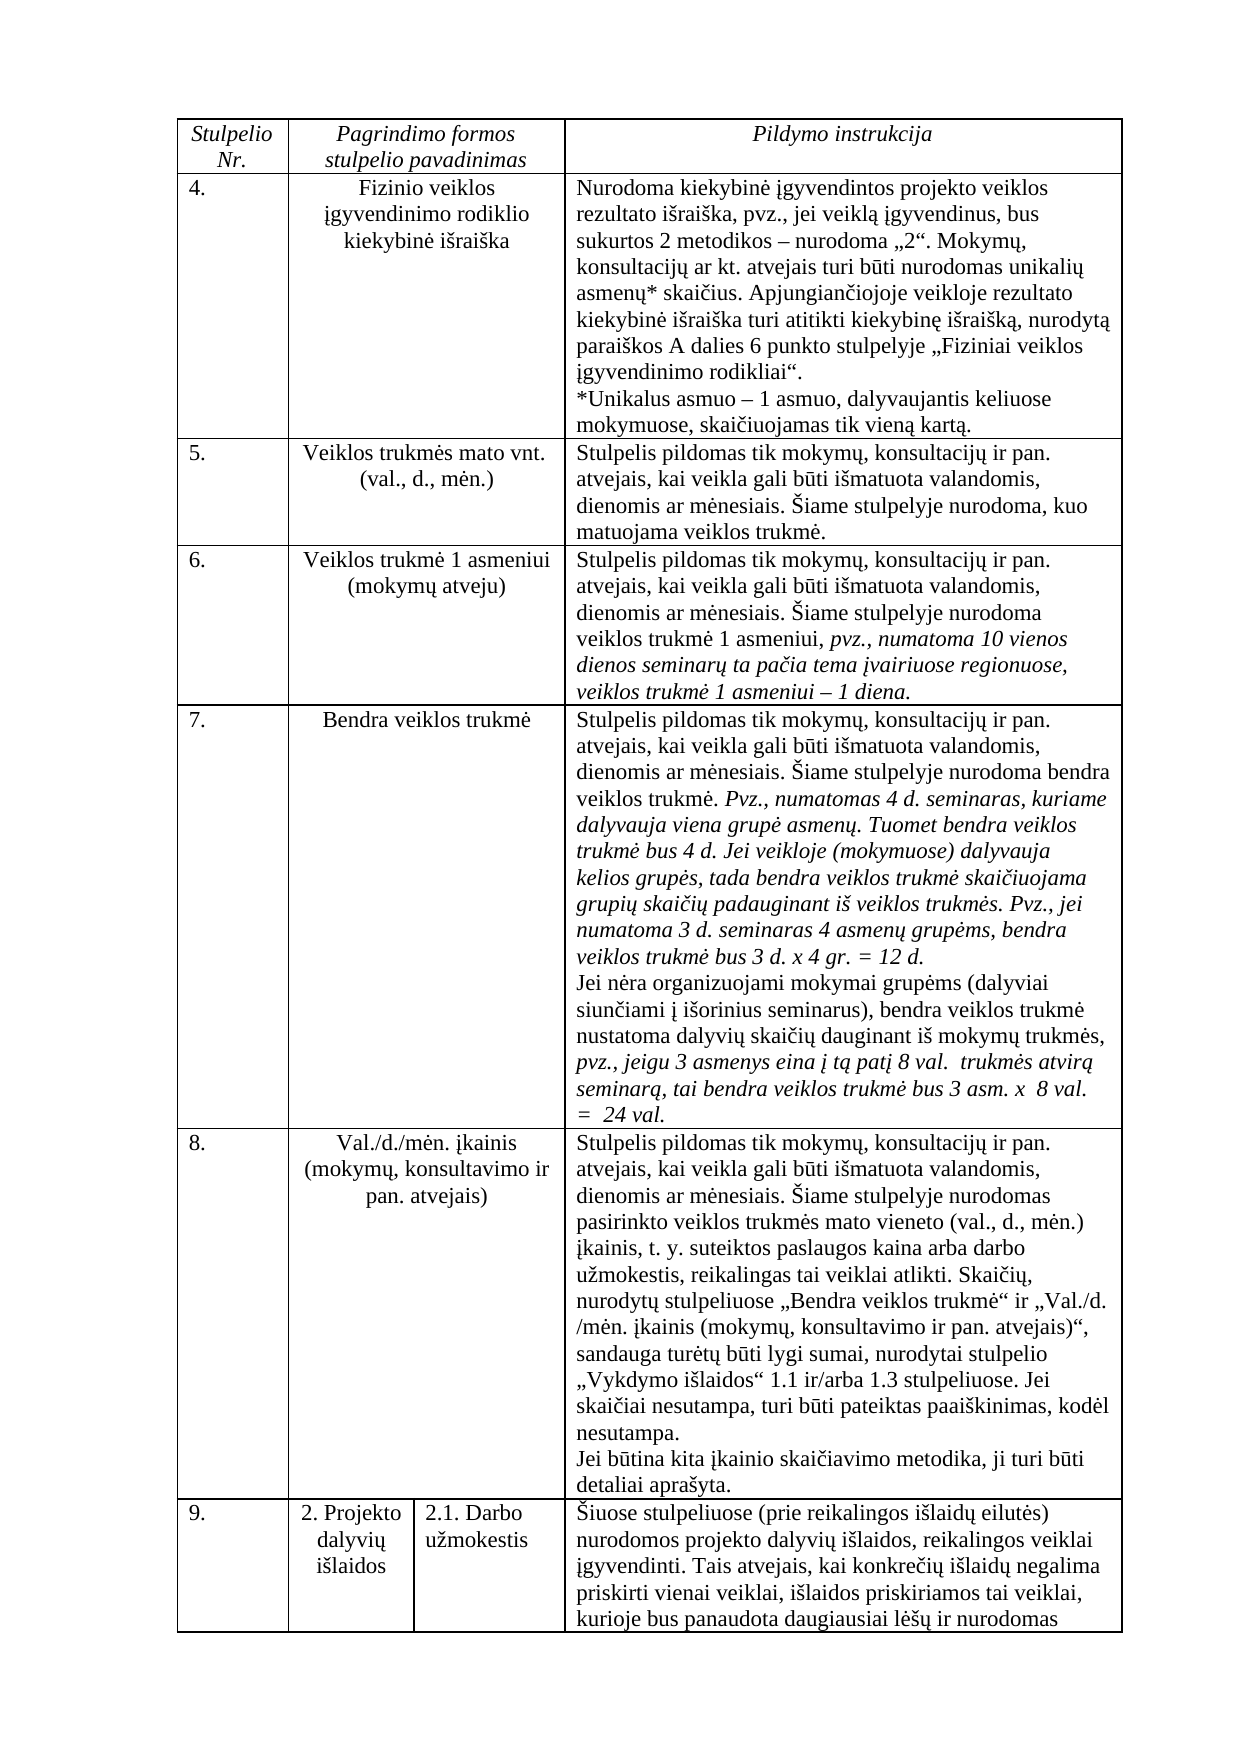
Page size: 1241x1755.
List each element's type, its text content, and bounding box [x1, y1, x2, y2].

table_cell 8. [178, 1129, 288, 1498]
table_cell Stulpelis pildomas tik mokymų, konsultacijų ir pan. atvejais, kai veikla gali būti išmatuota valandomis, dienomis ar mėnesiais. Šiame stulpelyje nurodomas pasirinkto veiklos trukmės mato vieneto (val., d., mėn.) įkainis, t. y. suteiktos paslaugos kaina arba darbo užmokestis, reikalingas tai veiklai atlikti. Skaičių, nurodytų stulpeliuose „Bendra veiklos trukmė“ ir „Val./d. /mėn. įkainis (mokymų, konsultavimo ir pan. atvejais)“, sandauga turėtų būti lygi sumai, nurodytai stulpelio „Vykdymo išlaidos“ 1.1 ir/arba 1.3 stulpeliuose. Jei skaičiai nesutampa, turi būti pateiktas paaiškinimas, kodėl nesutampa. Jei būtina kita įkainio skaičiavimo metodika, ji turi būti detaliai aprašyta. [566, 1129, 1121, 1498]
table_cell 4. [178, 174, 288, 437]
table_cell Bendra veiklos trukmė [289, 706, 564, 1127]
table_cell Stulpelis pildomas tik mokymų, konsultacijų ir pan. atvejais, kai veikla gali būti išmatuota valandomis, dienomis ar mėnesiais. Šiame stulpelyje nurodoma bendra veiklos trukmė. Pvz., numatomas 4 d. seminaras, kuriame dalyvauja viena grupė asmenų. Tuomet bendra veiklos trukmė bus 4 d. Jei veikloje (mokymuose) dalyvauja kelios grupės, tada bendra veiklos trukmė skaičiuojama grupių skaičių padauginant iš veiklos trukmės. Pvz., jei numatoma 3 d. seminaras 4 asmenų grupėms, bendra veiklos trukmė bus 3 d. x 4 gr. = 12 d. Jei nėra organizuojami mokymai grupėms (dalyviai siunčiami į išorinius seminarus), bendra veiklos trukmė nustatoma dalyvių skaičių dauginant iš mokymų trukmės, pvz., jeigu 3 asmenys eina į tą patį 8 val. trukmės atvirą seminarą, tai bendra veiklos trukmė bus 3 asm. x 8 val. = 24 val. [566, 706, 1121, 1127]
table_cell Stulpelis pildomas tik mokymų, konsultacijų ir pan. atvejais, kai veikla gali būti išmatuota valandomis, dienomis ar mėnesiais. Šiame stulpelyje nurodoma, kuo matuojama veiklos trukmė. [566, 439, 1121, 544]
table_cell Fizinio veiklos įgyvendinimo rodiklio kiekybinė išraiška [289, 174, 564, 437]
table_cell Nurodoma kiekybinė įgyvendintos projekto veiklos rezultato išraiška, pvz., jei veiklą įgyvendinus, bus sukurtos 2 metodikos – nurodoma „2“. Mokymų, konsultacijų ar kt. atvejais turi būti nurodomas unikalių asmenų* skaičius. Apjungiančiojoje veikloje rezultato kiekybinė išraiška turi atitikti kiekybinę išraišką, nurodytą paraiškos A dalies 6 punkto stulpelyje „Fiziniai veiklos įgyvendinimo rodikliai“. *Unikalus asmuo – 1 asmuo, dalyvaujantis keliuose mokymuose, skaičiuojamas tik vieną kartą. [566, 174, 1121, 437]
table_cell Veiklos trukmės mato vnt. (val., d., mėn.) [289, 439, 564, 544]
table_cell 9. [178, 1500, 288, 1631]
table_cell 6. [178, 546, 288, 704]
table_header Pagrindimo formos stulpelio pavadinimas [289, 120, 564, 172]
table_cell Veiklos trukmė 1 asmeniui (mokymų atveju) [289, 546, 564, 704]
table_cell 2. Projekto dalyvių išlaidos [289, 1500, 413, 1631]
table_cell Šiuose stulpeliuose (prie reikalingos išlaidų eilutės) nurodomos projekto dalyvių išlaidos, reikalingos veiklai įgyvendinti. Tais atvejais, kai konkrečių išlaidų negalima priskirti vienai veiklai, išlaidos priskiriamos tai veiklai, kurioje bus panaudota daugiausiai lėšų ir nurodomas [566, 1500, 1121, 1631]
table_cell Stulpelis pildomas tik mokymų, konsultacijų ir pan. atvejais, kai veikla gali būti išmatuota valandomis, dienomis ar mėnesiais. Šiame stulpelyje nurodoma veiklos trukmė 1 asmeniui, pvz., numatoma 10 vienos dienos seminarų ta pačia tema įvairiuose regionuose, veiklos trukmė 1 asmeniui – 1 diena. [566, 546, 1121, 704]
table_cell 7. [178, 706, 288, 1127]
table_cell 2.1. Darbo užmokestis [415, 1500, 564, 1631]
table_cell 5. [178, 439, 288, 544]
table_cell Val./d./mėn. įkainis (mokymų, konsultavimo ir pan. atvejais) [289, 1129, 564, 1498]
table_header Pildymo instrukcija [566, 120, 1121, 172]
table_header Stulpelio Nr. [178, 120, 288, 172]
